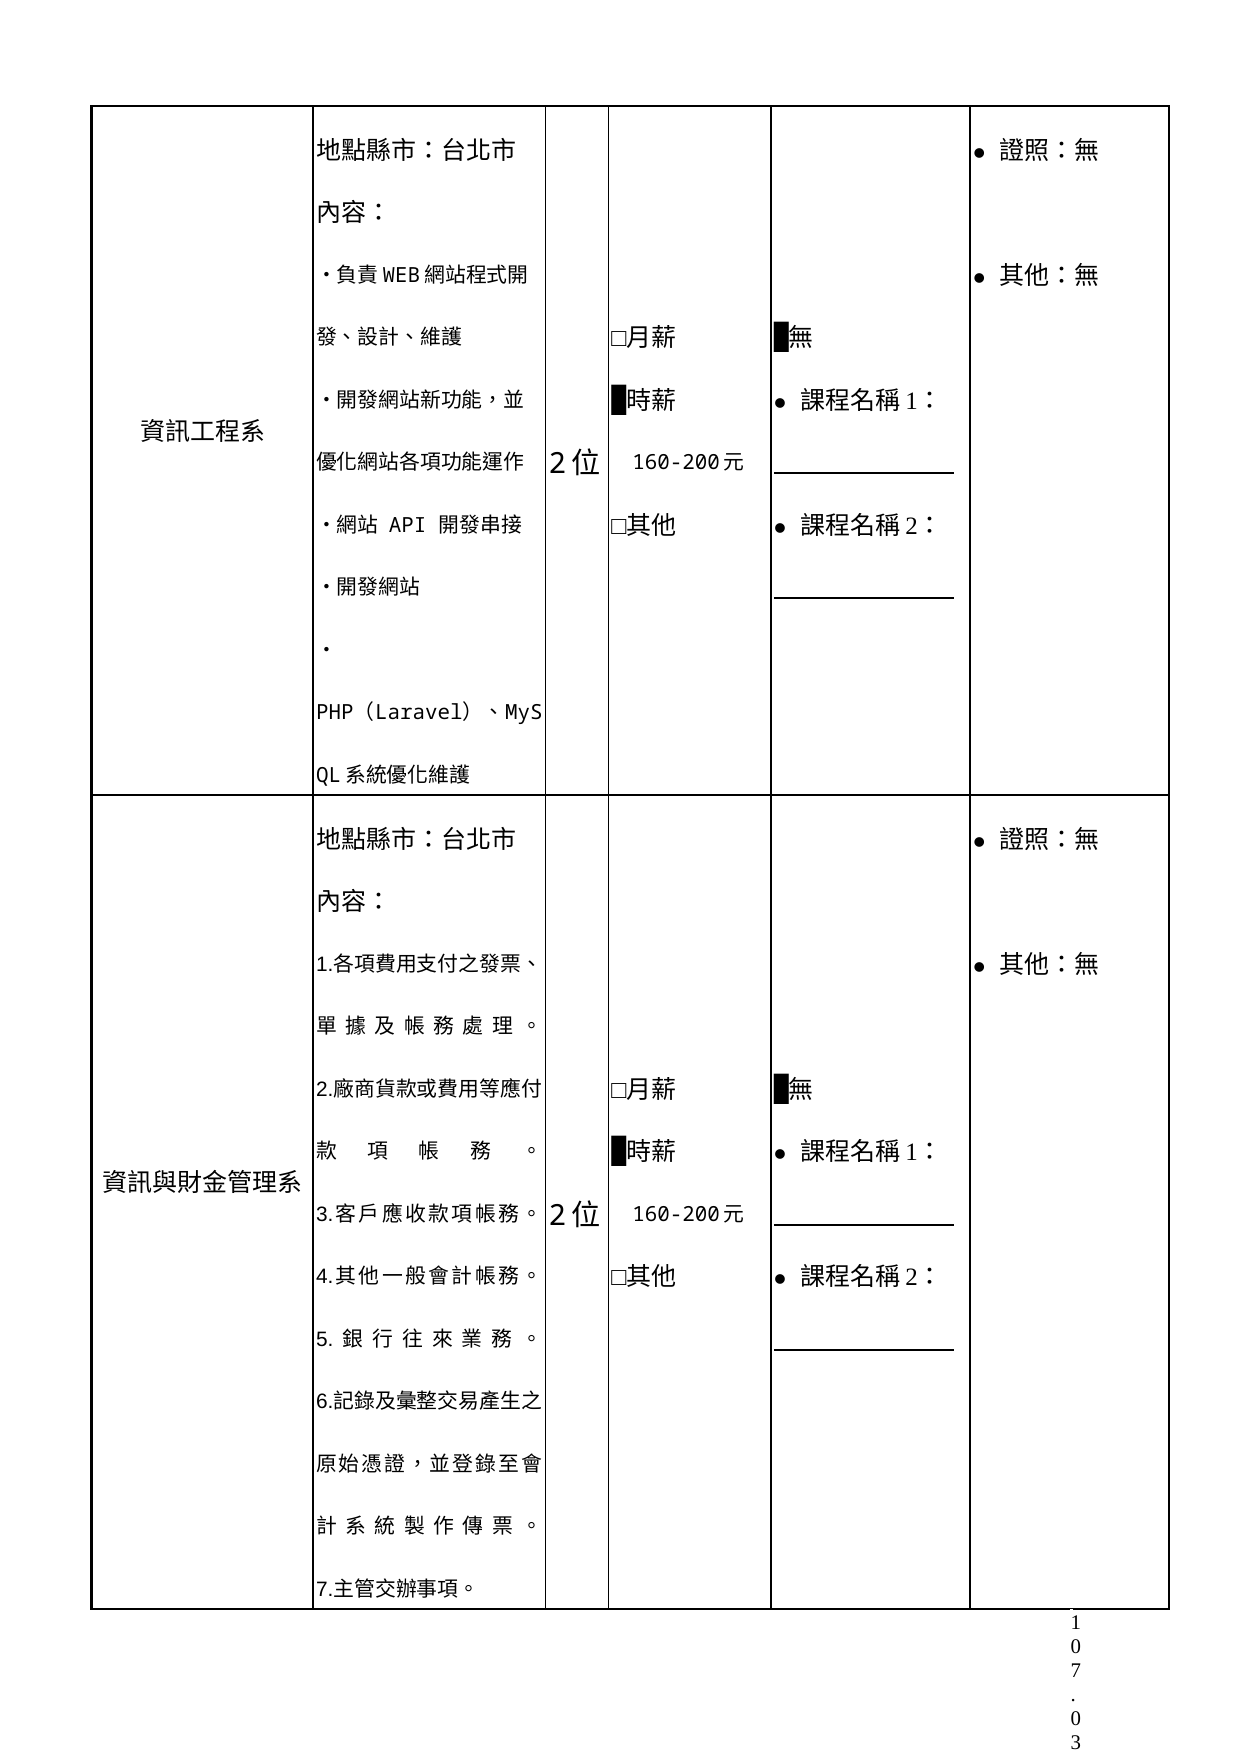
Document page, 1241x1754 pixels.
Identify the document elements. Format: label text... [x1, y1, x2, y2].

table_cell □月薪 █時薪 160-200元 □其他 [609, 107, 770, 794]
table_cell 證照：無 其他：無 [971, 796, 1168, 1608]
table_cell 2位 [546, 796, 608, 1608]
table_cell █無 課程名稱1： 課程名稱2： [772, 796, 969, 1608]
table_cell □月薪 █時薪 160-200元 □其他 [609, 796, 770, 1608]
table_cell 地點縣市：台北市 內容： ・負責WEB網站程式開發、設計、維護 ・開發網站新功能，並優化網站各項功能運作 ・網站 API 開發串接 ・開發網站 ・PHP（Laravel）、MySQL系統優化維護 [314, 107, 545, 794]
table_cell 地點縣市：台北市 內容： 1.各項費用支付之發票、單據及帳務處理。 2.廠商貨款或費用等應付款項帳務。 3.客戶應收款項帳務。 4.其他一般會計帳務。 5.銀行往來業務。 6.記錄及彙整交易產生之原始憑證，並登錄至會計系統製作傳票。 7.主管交辦事項。 [314, 796, 545, 1608]
table_cell 資訊工程系 [93, 107, 312, 794]
table_cell 2位 [546, 107, 608, 794]
table_cell 證照：無 其他：無 [971, 107, 1168, 794]
table_cell █無 課程名稱1： 課程名稱2： [772, 107, 969, 794]
table_cell 資訊與財金管理系 [93, 796, 312, 1608]
